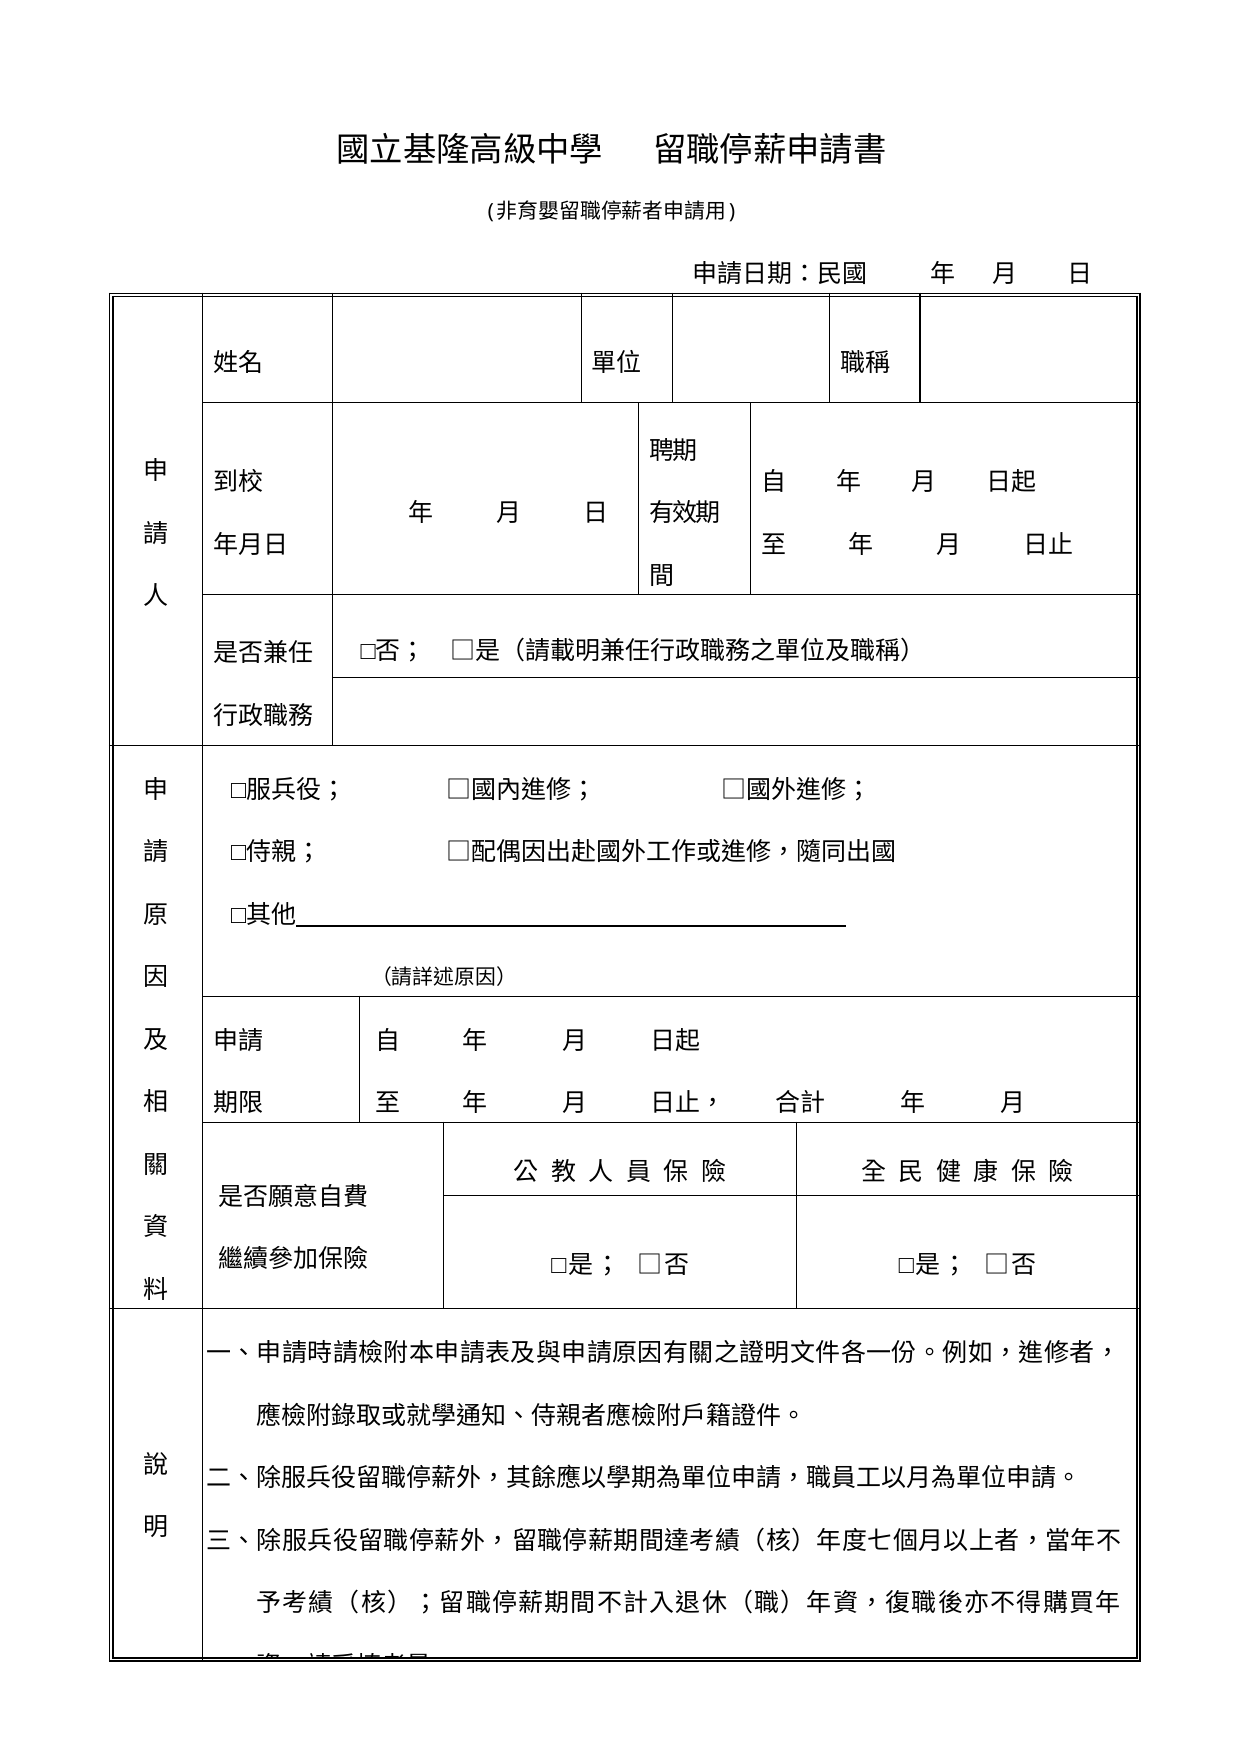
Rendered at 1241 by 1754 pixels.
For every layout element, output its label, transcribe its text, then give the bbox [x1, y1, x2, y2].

table_cell □是； □否 [444, 1196, 796, 1308]
table_cell [1141, 1195, 1146, 1308]
table_header [333, 297, 581, 402]
table_cell 公 教 人 員 保 險 [444, 1123, 796, 1195]
table_header 職稱 [830, 297, 919, 402]
table_cell 是否兼任 行政職務 [203, 595, 332, 744]
table_cell 年 月 日 [333, 403, 638, 594]
table_header [673, 297, 829, 402]
table_header 單位 [582, 297, 672, 402]
table_header 申請人 [114, 297, 202, 744]
table_cell 一、申請時請檢附本申請表及與申請原因有關之證明文件各一份。例如，進修者，應檢附錄取或就學通知、侍親者應檢附戶籍證件。 二、除服兵役留職停薪外，其餘應以學期為單位申請，職員工以月為單位申請。 三、除服兵役留職停薪外，留職停薪期間達考績（核）年度七個月以上者，當年不予考績（核）；留職停薪期間不計入退休（職）年資，復職後亦不得購買年資，請妥慎考量。 四、本申請書陳奉核可後，發給留職停薪函，留職停薪期滿前一個月，或期滿前申請原因消滅時，應持該函影本申請復職，逾期不復職者，視為辭職。 五、復職後，應配合學校當時教學需要，接受課務之安排，而不以留職停薪前原任教課務為限。 [203, 1309, 1136, 1657]
table_cell □否； □是（請載明兼任行政職務之單位及職稱） [333, 595, 1136, 677]
table_cell [333, 678, 1136, 744]
table_header 姓名 [203, 297, 332, 402]
text (非育嬰留職停薪者申請用) [130, 168, 1092, 230]
table_cell 到校 年月日 [203, 403, 332, 594]
table_cell 申請 期限 [203, 997, 359, 1122]
table_cell [1141, 996, 1146, 1122]
table_cell [1141, 402, 1146, 594]
table_cell [1141, 1122, 1146, 1195]
table_cell [1141, 1308, 1146, 1657]
table_header [921, 297, 1136, 402]
table_cell □服兵役； □國內進修； □國外進修； □侍親； □配偶因出赴國外工作或進修，隨同出國 □其他 （請詳述原因） [203, 746, 1136, 996]
text 申請日期：民國 年 月 日 [130, 230, 1092, 293]
table_cell □是； □否 [797, 1196, 1136, 1308]
table_cell 聘期 有效期間 [639, 403, 750, 594]
table_cell 自 年 月 日起 至 年 月 日止， 合計 年 月 [360, 997, 1136, 1122]
table_cell 全 民 健 康 保 險 [797, 1123, 1136, 1195]
table_cell [1141, 677, 1146, 744]
table_cell [1141, 594, 1146, 677]
table_cell 是否願意自費 繼續參加保險 [203, 1123, 443, 1308]
text 國立基隆高級中學 留職停薪申請書 [130, 105, 1092, 168]
table_cell [1141, 745, 1146, 996]
table_cell 申請原因及相關資料 [114, 746, 202, 1308]
table_cell 自 年 月 日起 至 年 月 日止 [751, 403, 1136, 594]
table_header [1141, 293, 1146, 402]
table_cell 說明 [114, 1309, 202, 1657]
